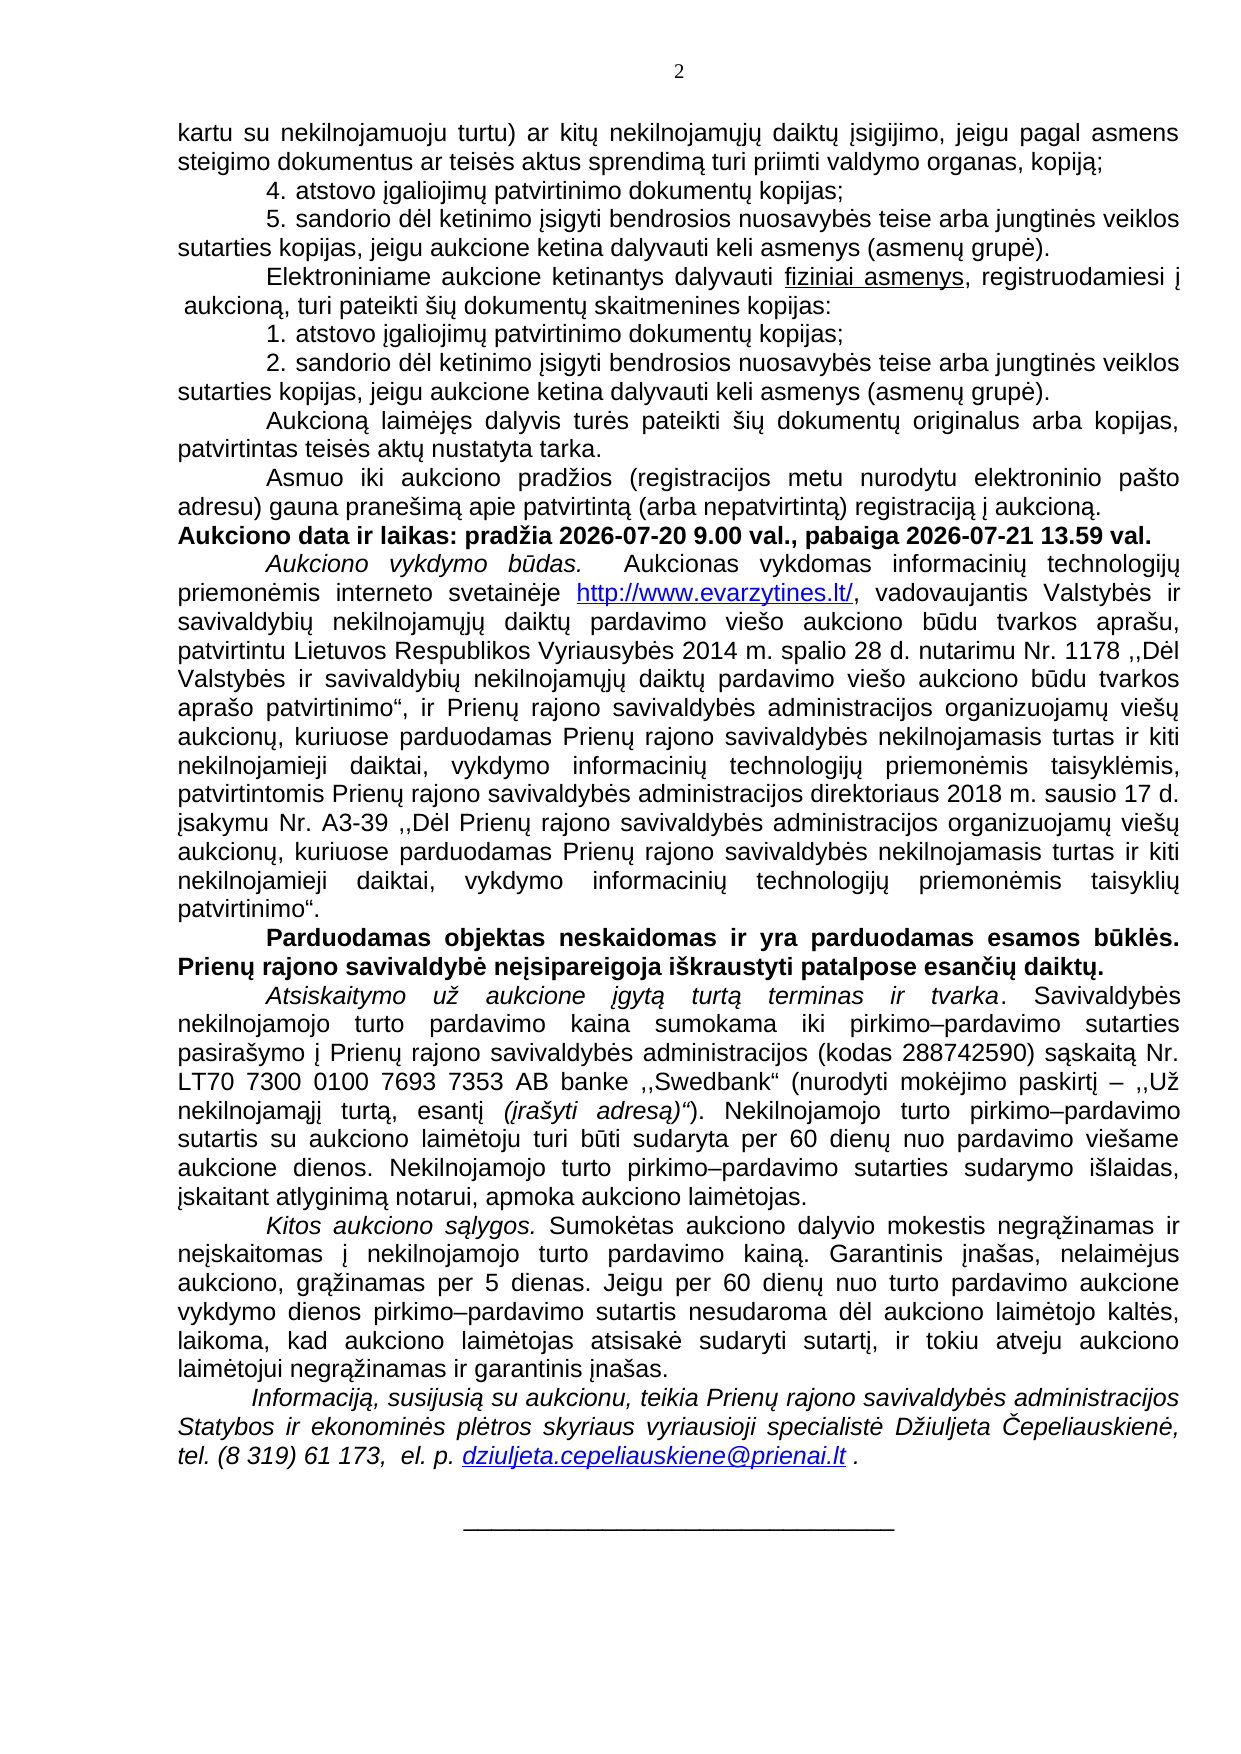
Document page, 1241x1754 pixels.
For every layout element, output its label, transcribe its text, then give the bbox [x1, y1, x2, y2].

text _______________________________ [177, 1502, 1181, 1531]
text Kitos aukciono sąlygos. Sumokėtas aukciono dalyvio mokestis negrąžinamas ir neįskaitomas į nekilnojamojo turto pardavimo kainą. Garantinis įnašas, nelaimėjus aukciono, grąžinamas per 5 dienas. Jeigu per 60 dienų nuo turto pardavimo aukcione vykdymo dienos pirkimo–pardavimo sutartis nesudaroma dėl aukciono laimėtojo kaltės, laikoma, kad aukciono laimėtojas atsisakė sudaryti sutartį, ir tokiu atveju aukciono laimėtojui negrąžinamas ir garantinis įnašas. [177, 1211, 1181, 1383]
list atstovo įgaliojimų patvirtinimo dokumentų kopijas; [177, 319, 1181, 348]
list sandorio dėl ketinimo įsigyti bendrosios nuosavybės teise arba jungtinės veiklos sutarties kopijas, jeigu aukcione ketina dalyvauti keli asmenys (asmenų grupė). [177, 204, 1181, 262]
text Aukciono vykdymo būdas. Aukcionas vykdomas informacinių technologijų priemonėmis interneto svetainėje http://www.evarzytines.lt/, vadovaujantis Valstybės ir savivaldybių nekilnojamųjų daiktų pardavimo viešo aukciono būdu tvarkos aprašu, patvirtintu Lietuvos Respublikos Vyriausybės 2014 m. spalio 28 d. nutarimu Nr. 1178 ,,Dėl Valstybės ir savivaldybių nekilnojamųjų daiktų pardavimo viešo aukciono būdu tvarkos aprašo patvirtinimo“, ir Prienų rajono savivaldybės administracijos organizuojamų viešų aukcionų, kuriuose parduodamas Prienų rajono savivaldybės nekilnojamasis turtas ir kiti nekilnojamieji daiktai, vykdymo informacinių technologijų priemonėmis taisyklėmis, patvirtintomis Prienų rajono savivaldybės administracijos direktoriaus 2018 m. sausio 17 d. įsakymu Nr. A3-39 ,,Dėl Prienų rajono savivaldybės administracijos organizuojamų viešų aukcionų, kuriuose parduodamas Prienų rajono savivaldybės nekilnojamasis turtas ir kiti nekilnojamieji daiktai, vykdymo informacinių technologijų priemonėmis taisyklių patvirtinimo“. [177, 549, 1181, 923]
list atstovo įgaliojimų patvirtinimo dokumentų kopijas; [177, 176, 1181, 204]
text Elektroniniame aukcione ketinantys dalyvauti fiziniai asmenys, registruodamiesi į aukcioną, turi pateikti šių dokumentų skaitmenines kopijas: [183, 262, 1181, 319]
text Parduodamas objektas neskaidomas ir yra parduodamas esamos būklės. Prienų rajono savivaldybė neįsipareigoja iškraustyti patalpose esančių daiktų. [177, 923, 1181, 981]
text Aukciono data ir laikas: pradžia 2026-07-20 9.00 val., pabaiga 2026-07-21 13.59 val. [177, 521, 1181, 549]
list kartu su nekilnojamuoju turtu) ar kitų nekilnojamųjų daiktų įsigijimo, jeigu pagal asmens steigimo dokumentus ar teisės aktus sprendimą turi priimti valdymo organas, kopiją; [177, 118, 1181, 176]
text Asmuo iki aukciono pradžios (registracijos metu nurodytu elektroninio pašto adresu) gauna pranešimą apie patvirtintą (arba nepatvirtintą) registraciją į aukcioną. [177, 463, 1181, 521]
text Atsiskaitymo už aukcione įgytą turtą terminas ir tvarka. Savivaldybės nekilnojamojo turto pardavimo kaina sumokama iki pirkimo–pardavimo sutarties pasirašymo į Prienų rajono savivaldybės administracijos (kodas 288742590) sąskaitą Nr. LT70 7300 0100 7693 7353 AB banke ,,Swedbank“ (nurodyti mokėjimo paskirtį – ,,Už nekilnojamąjį turtą, esantį (įrašyti adresą)“). Nekilnojamojo turto pirkimo–pardavimo sutartis su aukciono laimėtoju turi būti sudaryta per 60 dienų nuo pardavimo viešame aukcione dienos. Nekilnojamojo turto pirkimo–pardavimo sutarties sudarymo išlaidas, įskaitant atlyginimą notarui, apmoka aukciono laimėtojas. [177, 981, 1181, 1211]
text Informaciją, susijusią su aukcionu, teikia Prienų rajono savivaldybės administracijos Statybos ir ekonominės plėtros skyriaus vyriausioji specialistė Džiuljeta Čepeliauskienė, tel. (8 319) 61 173, el. p. dziuljeta.cepeliauskiene@prienai.lt . [177, 1383, 1181, 1469]
text Aukcioną laimėjęs dalyvis turės pateikti šių dokumentų originalus arba kopijas, patvirtintas teisės aktų nustatyta tarka. [177, 406, 1181, 463]
list sandorio dėl ketinimo įsigyti bendrosios nuosavybės teise arba jungtinės veiklos sutarties kopijas, jeigu aukcione ketina dalyvauti keli asmenys (asmenų grupė). [177, 348, 1181, 406]
